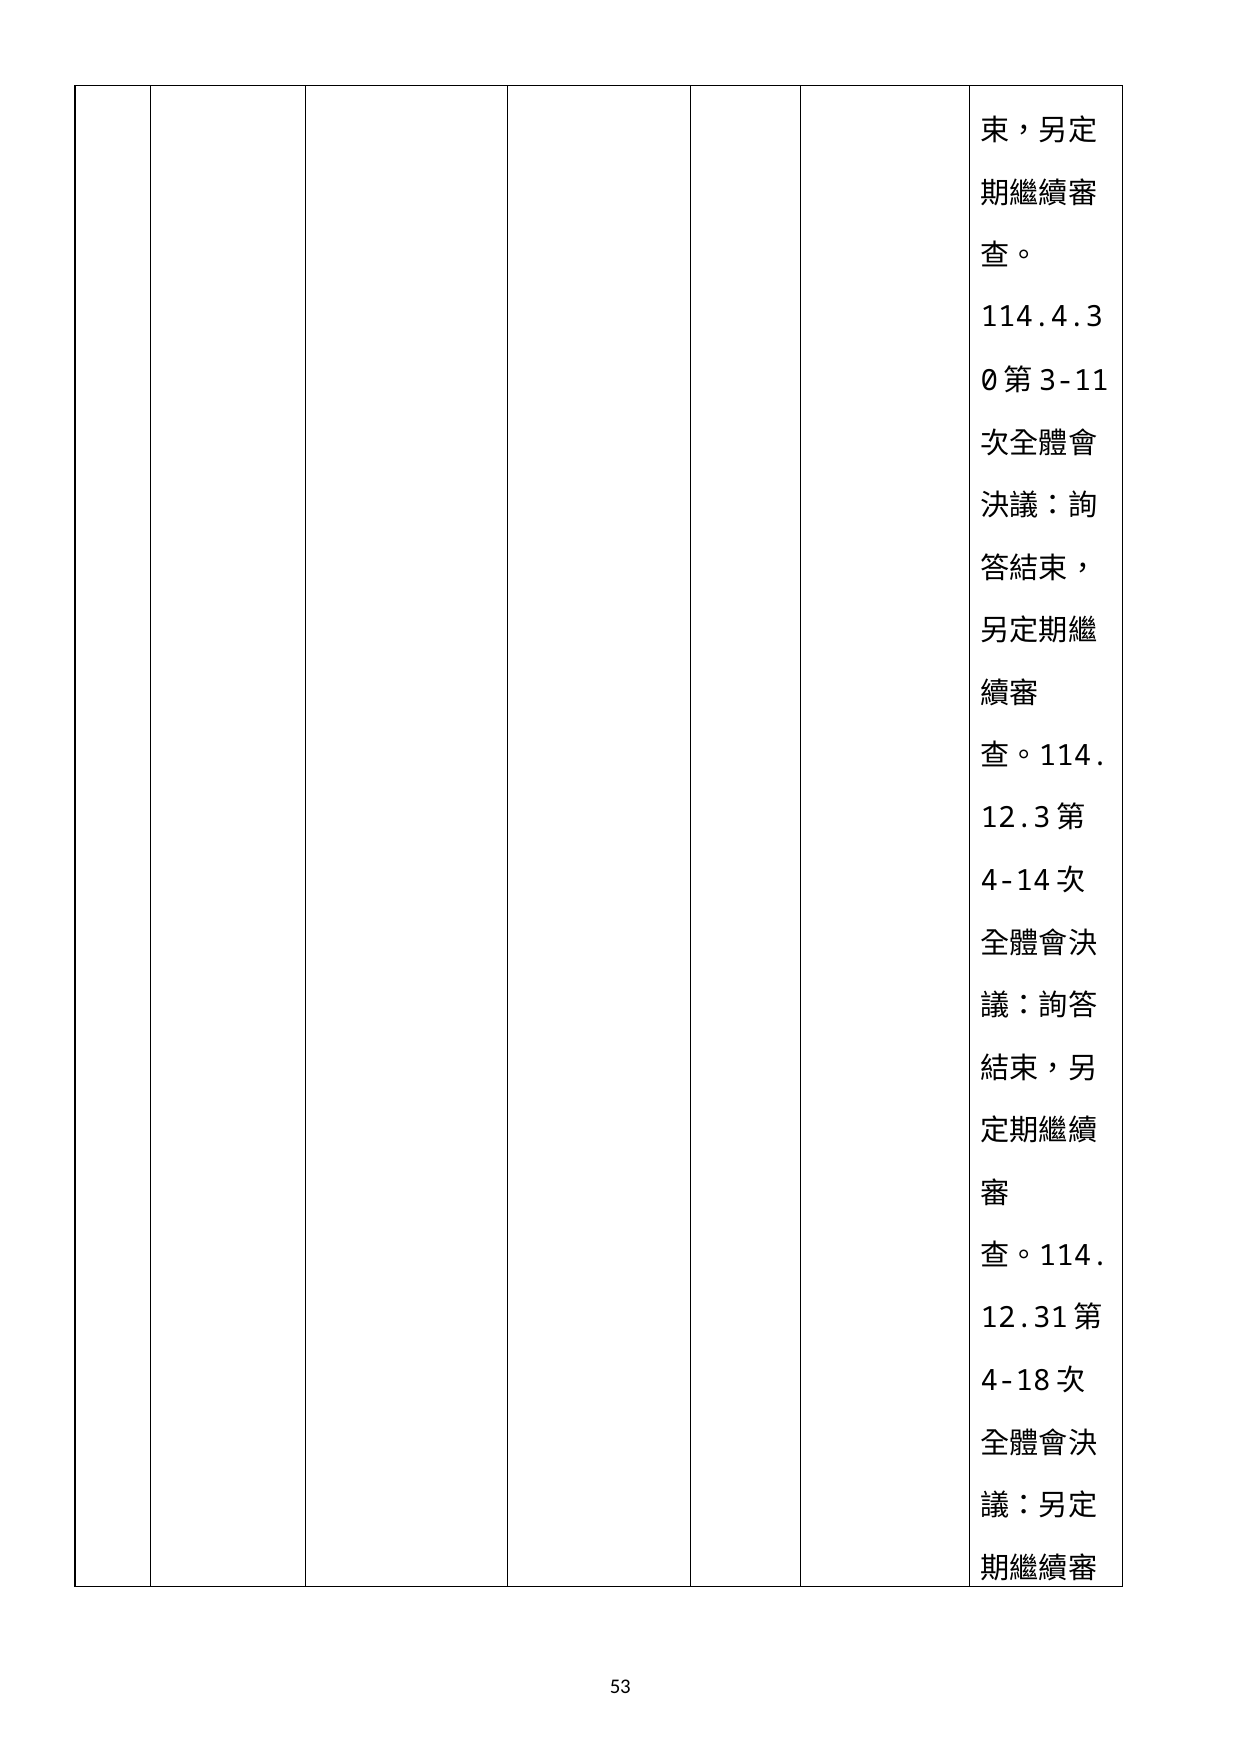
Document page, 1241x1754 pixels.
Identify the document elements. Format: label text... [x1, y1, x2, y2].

table_cell [691, 86, 800, 1586]
table_cell [508, 86, 690, 1586]
table_cell [76, 86, 150, 1586]
table_cell 束，另定期繼續審查。 114.4.30第3-11次全體會決議：詢答結束，另定期繼續審查。114.12.3第4-14次全體會決議：詢答結束，另定期繼續審查。114.12.31第4-18次全體會決議：另定期繼續審 [970, 86, 1122, 1586]
table_cell [306, 86, 507, 1586]
table_cell [801, 86, 969, 1586]
table_cell [151, 86, 305, 1586]
